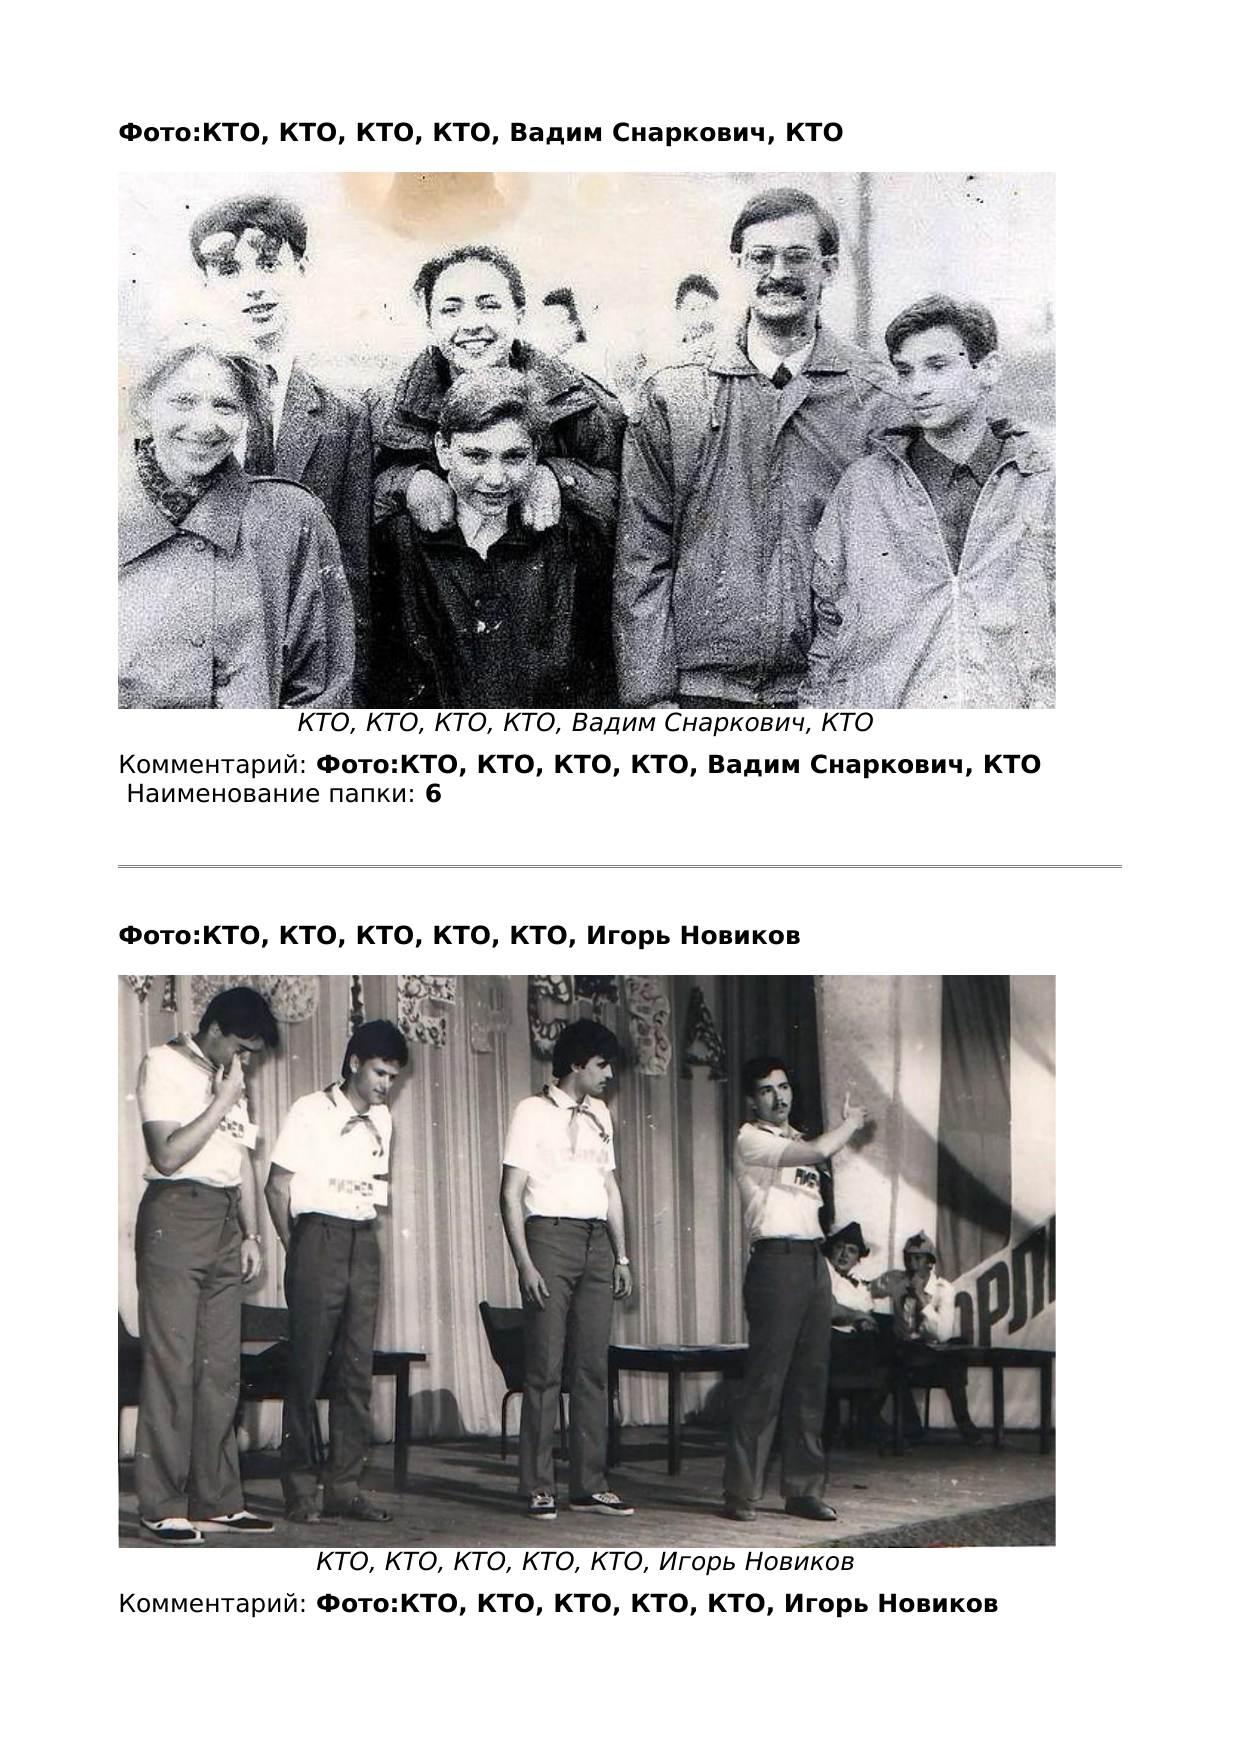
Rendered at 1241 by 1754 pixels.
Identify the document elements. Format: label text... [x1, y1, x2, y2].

text Комментарий: Фото:КТО, КТО, КТО, КТО, КТО, Игорь Новиков [118, 1589, 1122, 1618]
picture [118, 172, 1056, 709]
text КТО, КТО, КТО, КТО, КТО, Игорь Новиков [118, 1548, 1056, 1577]
subtitle Фото:КТО, КТО, КТО, КТО, Вадим Снаркович, КТО [118, 118, 1122, 147]
text Комментарий: Фото:КТО, КТО, КТО, КТО, Вадим Снаркович, КТО Наименование папки: 6 [118, 750, 1122, 838]
subtitle Фото:КТО, КТО, КТО, КТО, КТО, Игорь Новиков [118, 921, 1122, 951]
text КТО, КТО, КТО, КТО, Вадим Снаркович, КТО [118, 709, 1056, 738]
picture [118, 975, 1056, 1548]
